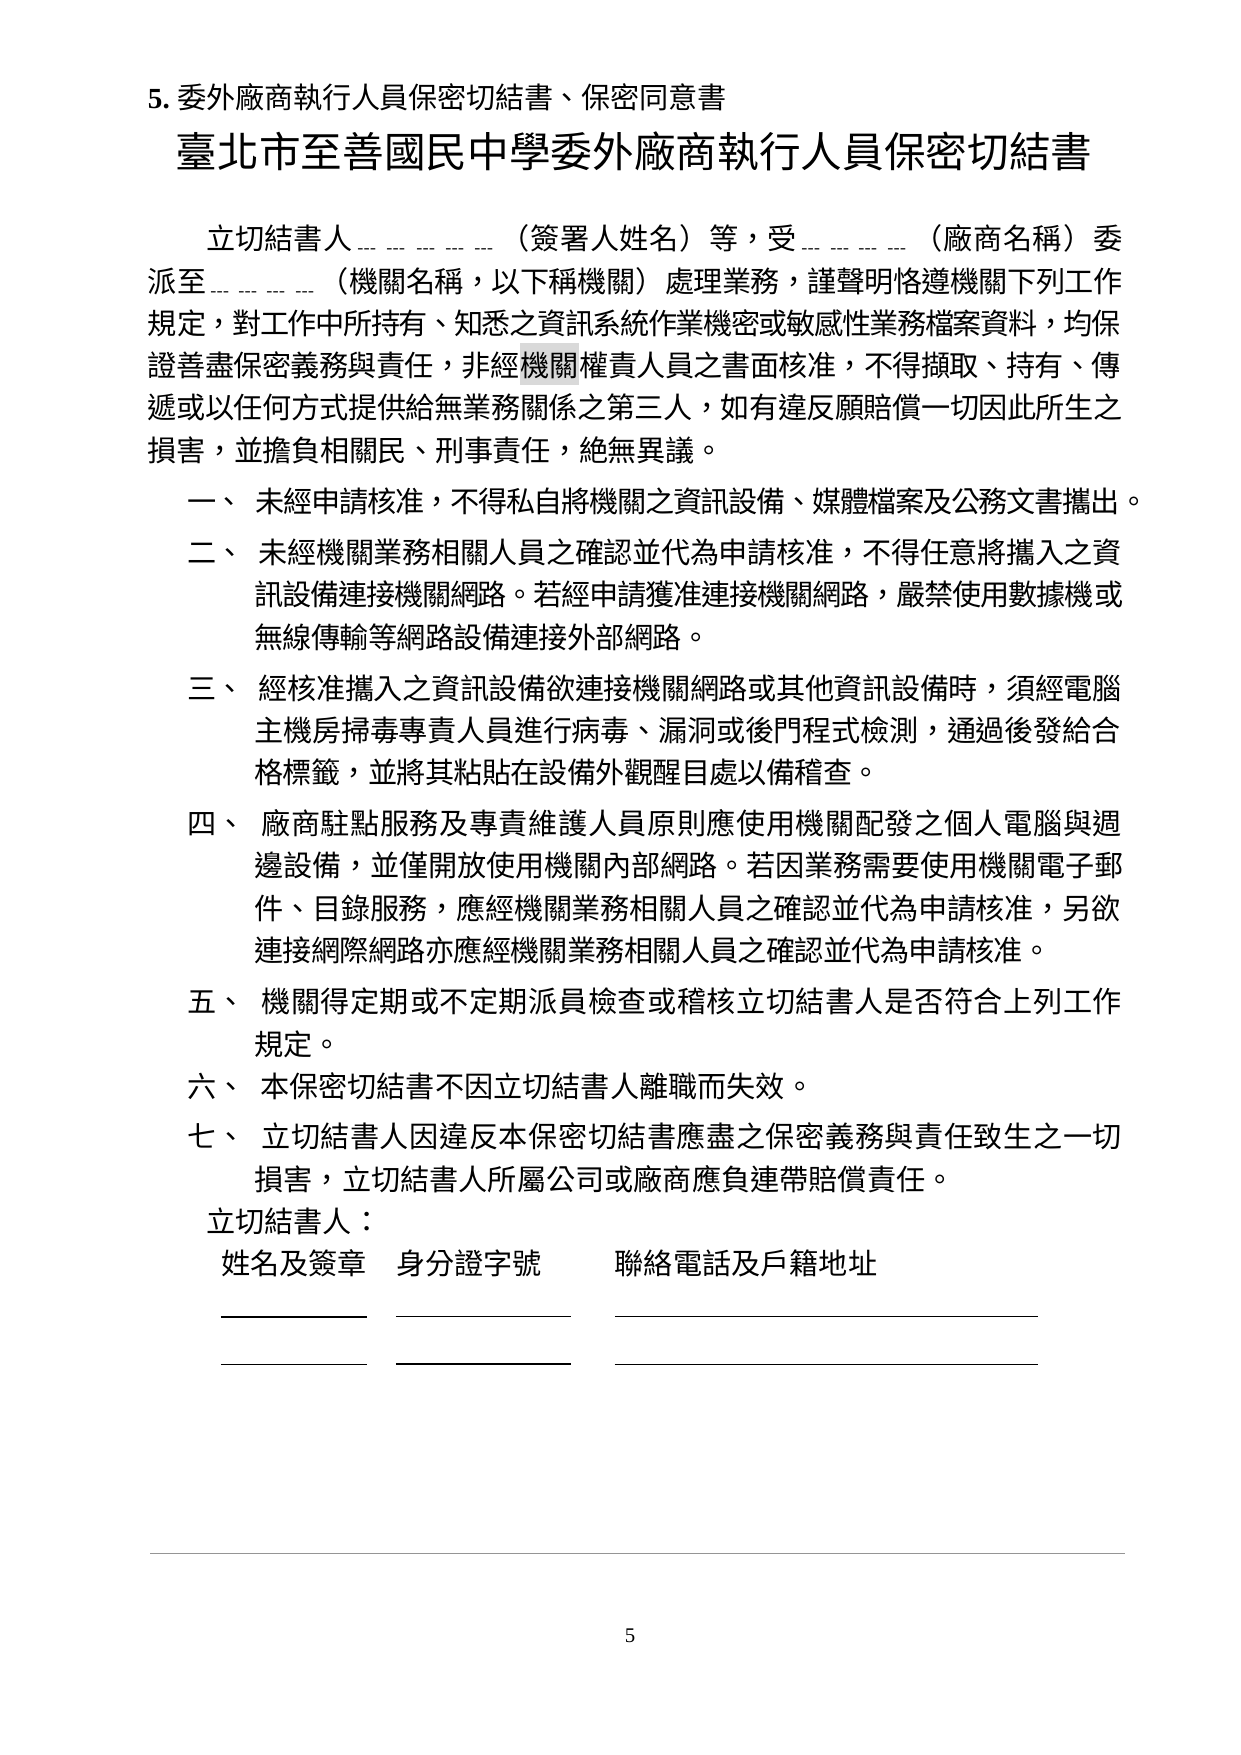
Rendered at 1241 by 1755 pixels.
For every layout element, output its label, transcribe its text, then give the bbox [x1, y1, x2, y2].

subtitle 臺北市至善國民中學委外廠商執行人員保密切結書 [54, 119, 1213, 180]
text 立切結書人﹍﹍﹍﹍﹍（簽署人姓名）等，受﹍﹍﹍﹍（廠商名稱）委派至﹍﹍﹍﹍（機關名稱，以下稱機關）處理業務，謹聲明恪遵機關下列工作規定，對工作中所持有、知悉之資訊系統作業機密或敏感性業務檔案資料，均保證善盡保密義務與責任，非經機關權責人員之書面核准，不得擷取、持有、傳遞或以任何方式提供給無業務關係之第三人，如有違反願賠償一切因此所生之損害，並擔負相關民、刑事責任，絶無異議。 [148, 216, 1123, 469]
text 七、 立切結書人因違反本保密切結書應盡之保密義務與責任致生之一切損害，立切結書人所屬公司或廠商應負連帶賠償責任。 [187, 1114, 1123, 1198]
text 二、 未經機關業務相關人員之確認並代為申請核准，不得任意將攜入之資訊設備連接機關網路。若經申請獲准連接機關網路，嚴禁使用數據機或無線傳輸等網路設備連接外部網路。 [187, 530, 1123, 657]
text 立切結書人： [206, 1198, 1213, 1241]
list 委外廠商執行人員保密切結書、保密同意書 [148, 75, 1213, 117]
text 三、 經核准攜入之資訊設備欲連接機關網路或其他資訊設備時，須經電腦主機房掃毒專責人員進行病毒、漏洞或後門程式檢測，通過後發給合格標籤，並將其粘貼在設備外觀醒目處以備稽查。 [187, 665, 1123, 792]
text 姓名及簽章 身分證字號 聯絡電話及戶籍地址 [221, 1241, 1213, 1283]
text 一、 未經申請核准，不得私自將機關之資訊設備、媒體檔案及公務文書攜出。 [187, 479, 1123, 521]
text 六、 本保密切結書不因立切結書人離職而失效。 [187, 1063, 1213, 1106]
text 四、 廠商駐點服務及專責維護人員原則應使用機關配發之個人電腦與週邊設備，並僅開放使用機關內部網路。若因業務需要使用機關電子郵件、目錄服務，應經機關業務相關人員之確認並代為申請核准，另欲連接網際網路亦應經機關業務相關人員之確認並代為申請核准。 [187, 801, 1123, 970]
text 五、 機關得定期或不定期派員檢查或稽核立切結書人是否符合上列工作規定。 [187, 979, 1123, 1063]
